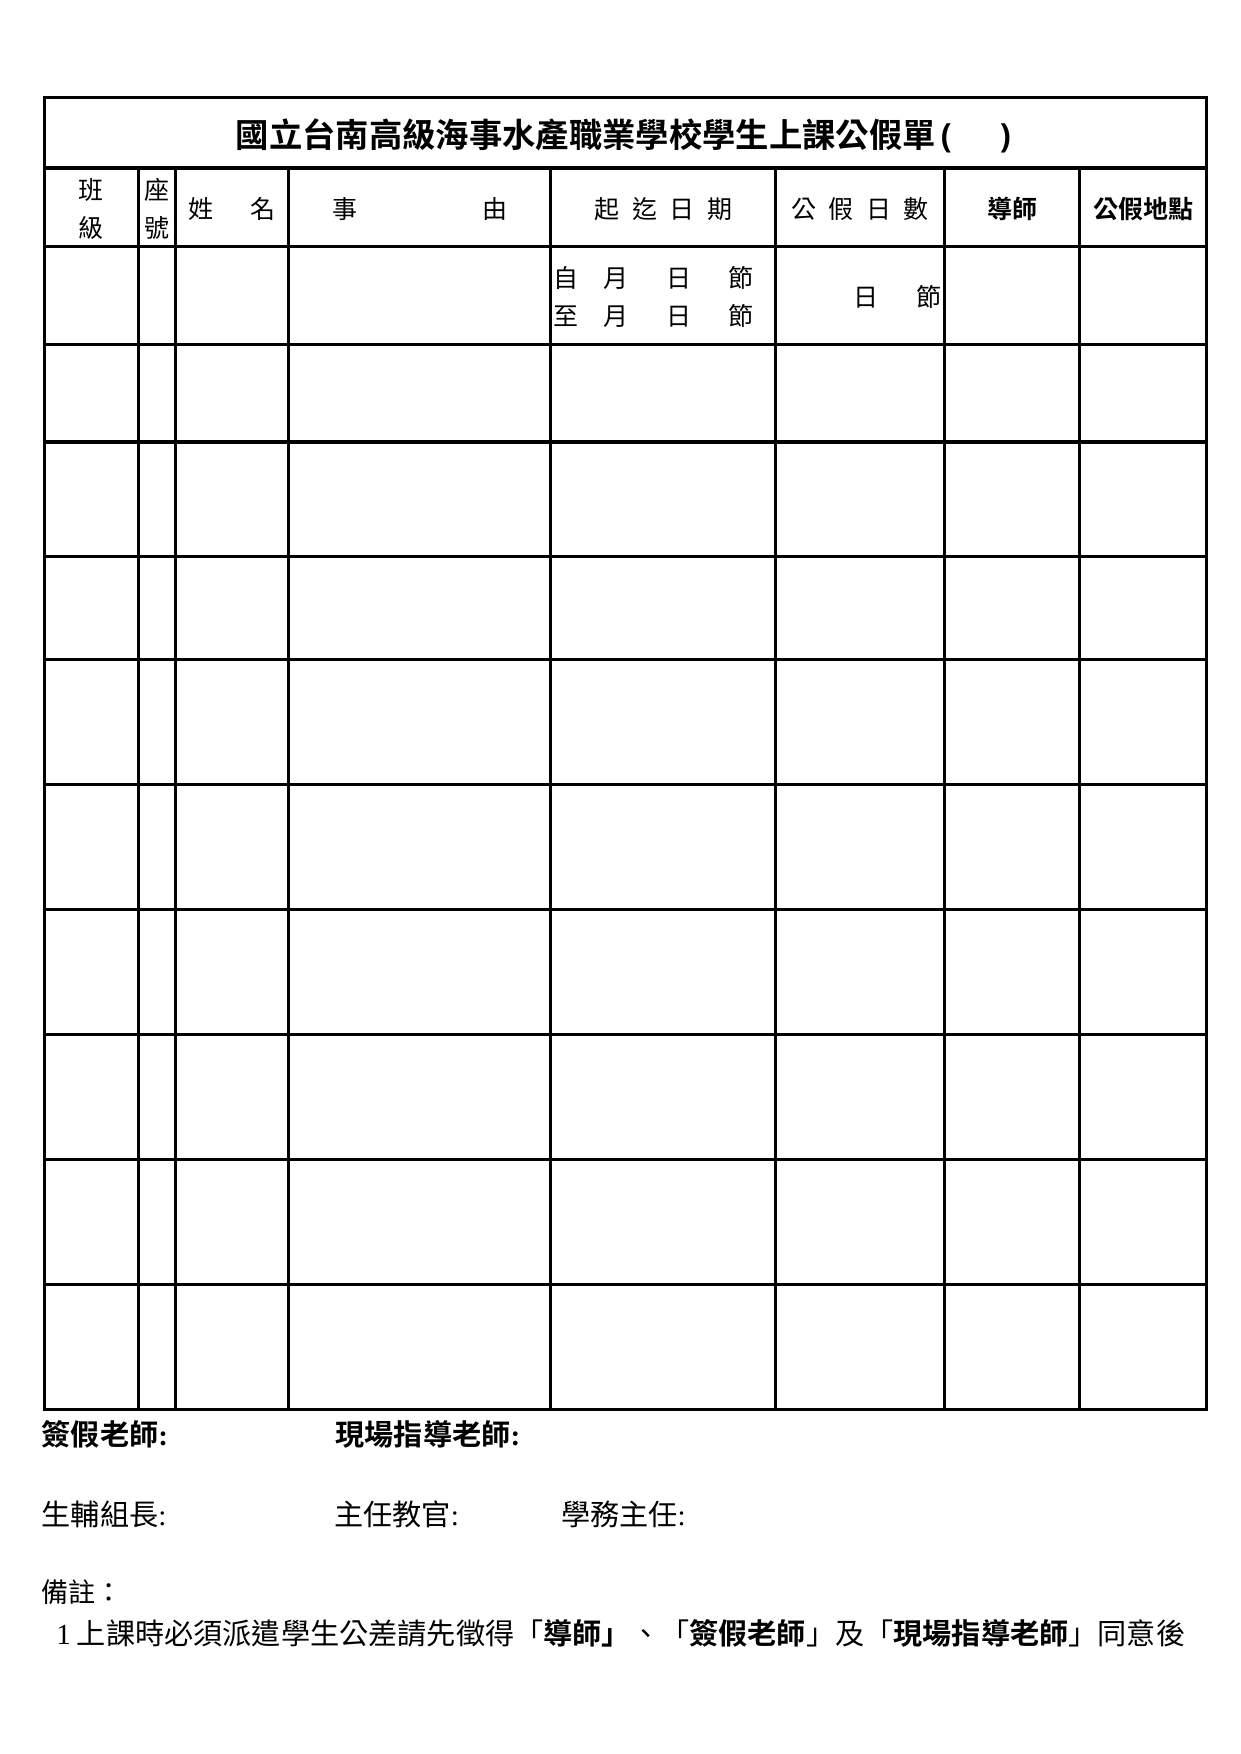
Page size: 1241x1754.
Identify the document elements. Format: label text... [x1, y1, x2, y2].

table_cell [1081, 444, 1205, 555]
table_cell [290, 1286, 549, 1408]
table_cell [177, 1161, 287, 1283]
table_cell [946, 1286, 1078, 1408]
table_cell [1081, 661, 1205, 783]
table_cell [946, 661, 1078, 783]
table_cell [177, 444, 287, 555]
table_cell [946, 911, 1078, 1033]
table_cell [552, 1286, 774, 1408]
table_cell 導師 [946, 170, 1078, 244]
text 生輔組長: 主任教官: 學務主任: [41, 1491, 1199, 1533]
table_cell 自 月 日 節 至 月 日 節 [552, 248, 774, 342]
table_cell 公假地點 [1081, 170, 1205, 244]
table_cell [777, 1161, 943, 1283]
text 1上課時必須派遣學生公差請先徵得「導師」、「簽假老師」及「現場指導老師」同意後 [56, 1610, 1199, 1652]
table_cell [290, 911, 549, 1033]
table_cell [140, 1036, 174, 1158]
table_cell [777, 346, 943, 440]
table_cell [946, 444, 1078, 555]
table_cell [177, 1036, 287, 1158]
table_cell [140, 444, 174, 555]
table_cell [777, 661, 943, 783]
table_cell [177, 1286, 287, 1408]
table_cell [777, 444, 943, 555]
table_cell [290, 248, 549, 342]
table_cell [290, 661, 549, 783]
table_cell [946, 346, 1078, 440]
table_cell [140, 248, 174, 342]
table_cell [290, 558, 549, 658]
table_cell [1081, 786, 1205, 908]
table_cell [46, 346, 137, 440]
text 備註： [41, 1571, 1199, 1610]
table_cell [1081, 1161, 1205, 1283]
table_cell [46, 661, 137, 783]
table_cell [177, 248, 287, 342]
table_cell [177, 558, 287, 658]
table_cell [777, 1036, 943, 1158]
table_cell [1081, 1036, 1205, 1158]
table_cell [290, 786, 549, 908]
table_cell [1081, 1286, 1205, 1408]
table_cell [1081, 911, 1205, 1033]
table_cell [46, 558, 137, 658]
table_cell [552, 1161, 774, 1283]
table_cell [290, 1161, 549, 1283]
table_cell [46, 786, 137, 908]
table_cell [1081, 248, 1205, 342]
table_cell [552, 558, 774, 658]
table_cell [946, 1036, 1078, 1158]
table_cell 日 節 [777, 248, 943, 342]
table_cell 班 級 [46, 170, 137, 244]
table_cell [290, 1036, 549, 1158]
table_cell [46, 1036, 137, 1158]
text 簽假老師: 現場指導老師: [41, 1411, 1199, 1454]
table_cell [177, 346, 287, 440]
table_cell [1081, 558, 1205, 658]
table_cell [177, 911, 287, 1033]
table_cell [552, 786, 774, 908]
table_cell [140, 786, 174, 908]
table_cell [140, 1286, 174, 1408]
table_cell [140, 1161, 174, 1283]
table_cell [140, 661, 174, 783]
table_cell [290, 444, 549, 555]
table_cell [552, 661, 774, 783]
table_cell [140, 558, 174, 658]
table_cell [777, 558, 943, 658]
table_cell [946, 248, 1078, 342]
table_cell [946, 1161, 1078, 1283]
table_cell [290, 346, 549, 440]
table_cell [177, 661, 287, 783]
table_cell [46, 444, 137, 555]
table_cell [777, 1286, 943, 1408]
table_cell [46, 1286, 137, 1408]
table_cell [46, 911, 137, 1033]
table_cell [1081, 346, 1205, 440]
table_cell [46, 1161, 137, 1283]
table_cell [777, 911, 943, 1033]
table_cell 姓 名 [177, 170, 287, 244]
table_cell [552, 346, 774, 440]
table_cell [46, 248, 137, 342]
table_cell [946, 786, 1078, 908]
table_cell [552, 1036, 774, 1158]
table_cell [552, 911, 774, 1033]
table_cell 起 迄 日 期 [552, 170, 774, 244]
table_cell [140, 911, 174, 1033]
table_cell 公 假 日 數 [777, 170, 943, 244]
table_cell [946, 558, 1078, 658]
table_cell [552, 444, 774, 555]
table_cell 事 由 [290, 170, 549, 244]
table_header 國立台南高級海事水產職業學校學生上課公假單( ) [46, 99, 1205, 166]
table_cell [140, 346, 174, 440]
table_cell [777, 786, 943, 908]
table_cell [177, 786, 287, 908]
table_cell 座 號 [140, 170, 174, 244]
